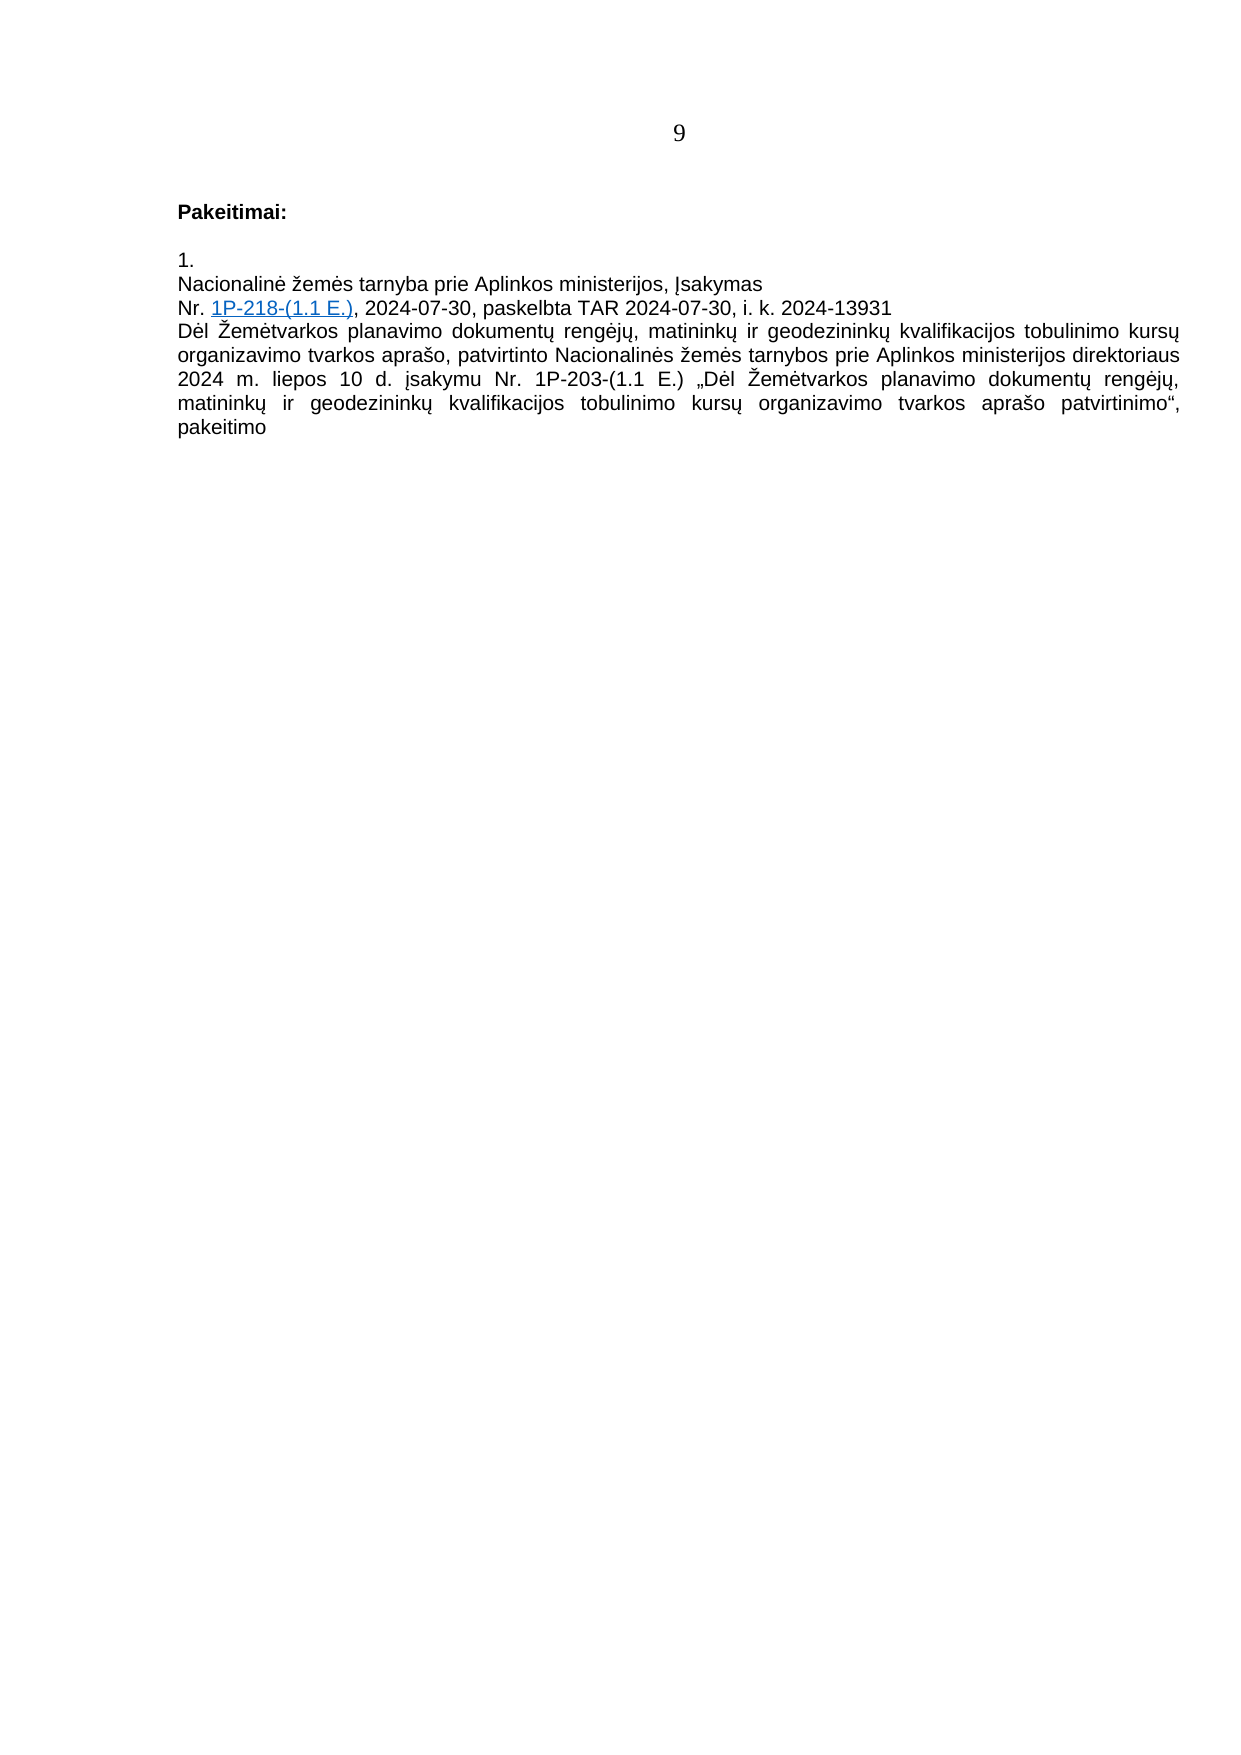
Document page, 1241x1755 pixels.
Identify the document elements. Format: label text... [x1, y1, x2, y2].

text Dėl Žemėtvarkos planavimo dokumentų rengėjų, matininkų ir geodezininkų kvalifikacijos tobulinimo kursų organizavimo tvarkos aprašo, patvirtinto Nacionalinės žemės tarnybos prie Aplinkos ministerijos direktoriaus 2024 m. liepos 10 d. įsakymu Nr. 1P-203-(1.1 E.) „Dėl Žemėtvarkos planavimo dokumentų rengėjų, matininkų ir geodezininkų kvalifikacijos tobulinimo kursų organizavimo tvarkos aprašo patvirtinimo“, pakeitimo [177, 319, 1181, 439]
text Nacionalinė žemės tarnyba prie Aplinkos ministerijos, Įsakymas [177, 271, 1181, 295]
text Nr. 1P-218-(1.1 E.), 2024-07-30, paskelbta TAR 2024-07-30, i. k. 2024-13931 [177, 295, 1181, 319]
text 1. [177, 247, 1181, 271]
text Pakeitimai: [177, 199, 1181, 223]
